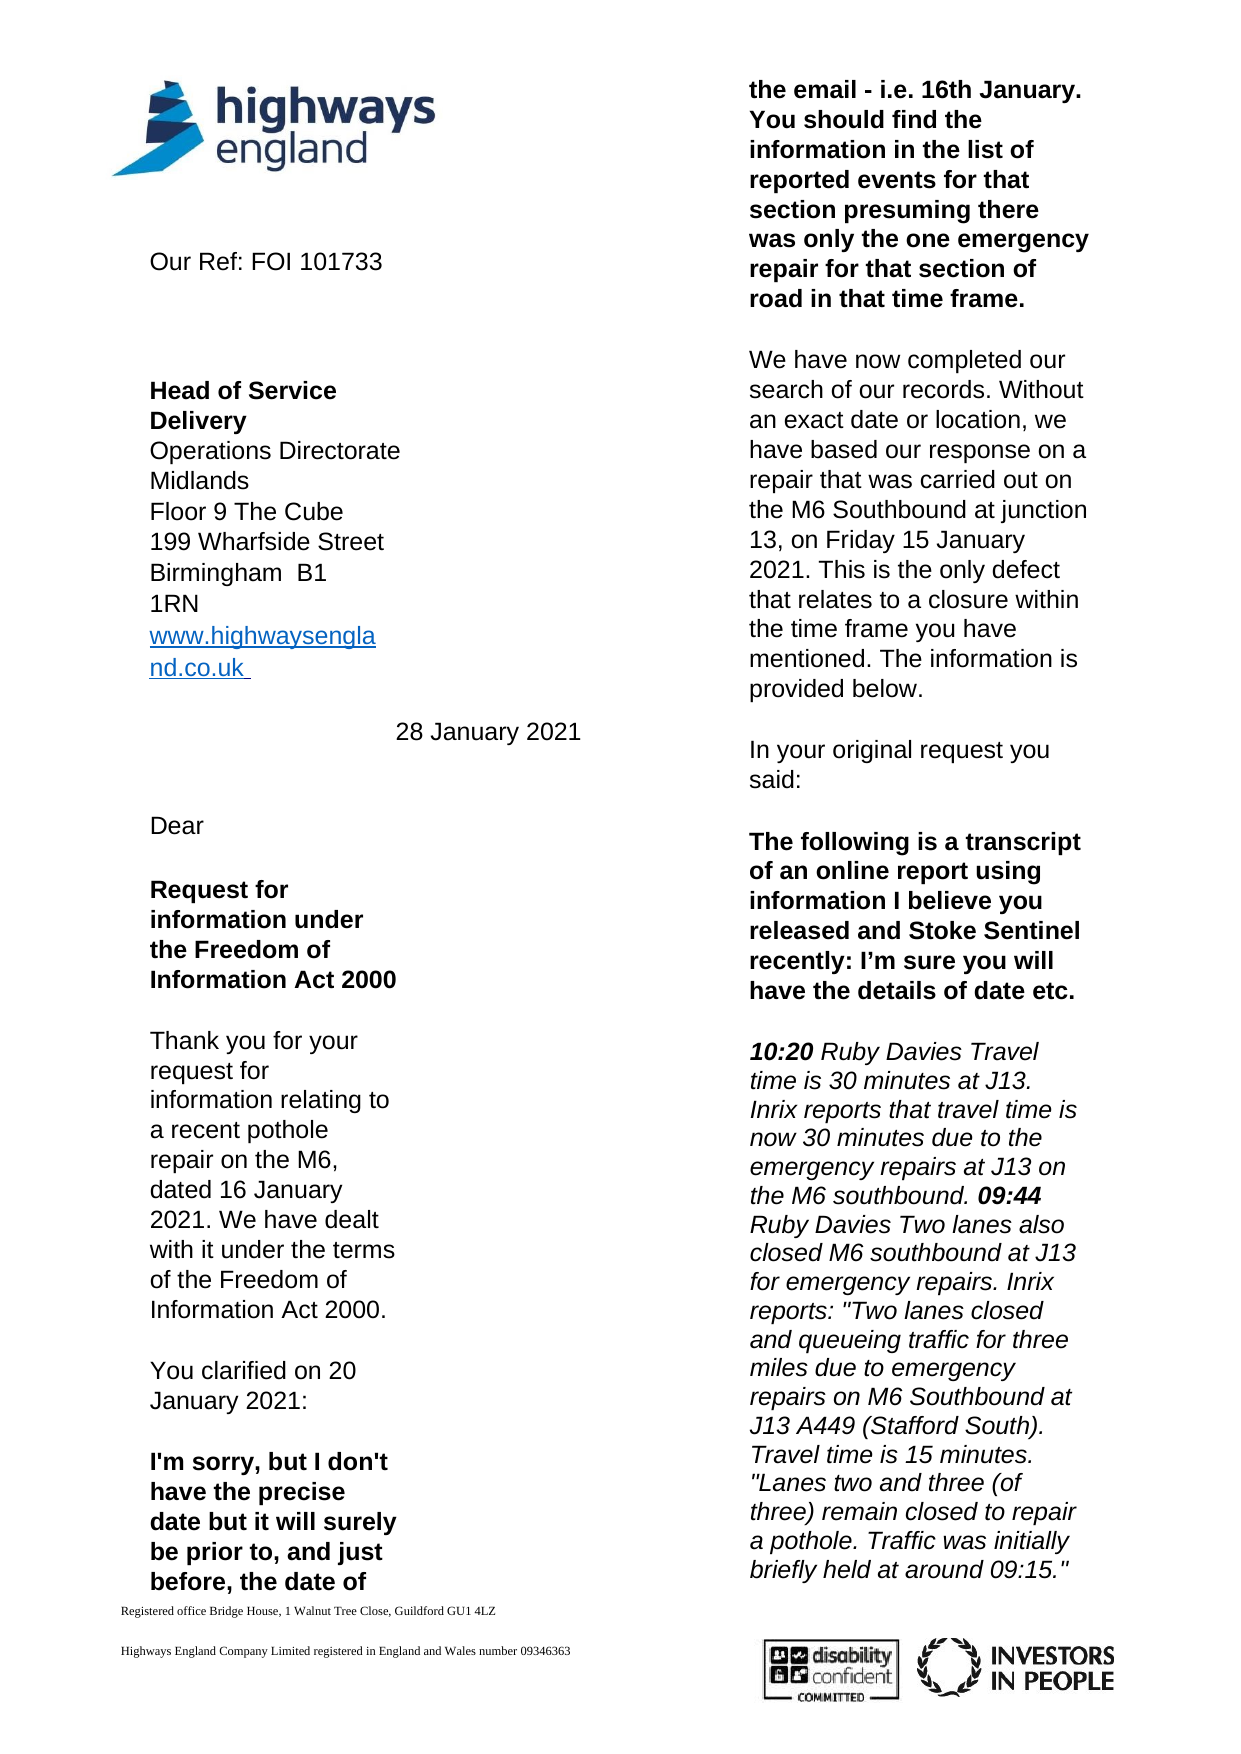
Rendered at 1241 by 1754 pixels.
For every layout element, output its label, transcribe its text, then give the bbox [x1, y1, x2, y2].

text Birmingham B1 1RN www.highwaysengland.co.uk [149, 557, 383, 682]
text Request for information under the Freedom of Information Act 2000 [149, 875, 398, 993]
text Head of Service Delivery [149, 376, 421, 435]
text The following is a transcript of an online report using information I believe you released and Stoke Sentinel recently: I’m sure you will have the details of date etc. [749, 826, 1089, 1005]
text 28 January 2021 [395, 717, 585, 746]
text the email - i.e. 16th January. You should find the information in the list of reported events for that section presuming there was only the one emergency repair for that section of road in that time frame. [749, 75, 1089, 313]
text 199 Wharfside Street [149, 527, 421, 556]
text Thank you for your request for information relating to a recent pothole repair on the M6, dated 16 January 2021. We have dealt with it under the terms of the Freedom of Information Act 2000. [149, 1026, 398, 1323]
text Dear [149, 811, 398, 840]
text I'm sorry, but I don't have the precise date but it will surely be prior to, and just before, the date of [149, 1447, 398, 1595]
text Our Ref: FOI 101733 [149, 247, 421, 276]
text Operations Directorate Midlands [149, 436, 421, 495]
text 10:20 Ruby Davies Travel time is 30 minutes at J13. Inrix reports that travel time is now 30 minutes due to the emergency repairs at J13 on the M6 southbound. 09:44 Ruby Davies Two lanes also closed M6 southbound at J13 for emergency repairs. Inrix reports: "Two lanes closed and queueing traffic for three miles due to emergency repairs on M6 Southbound at J13 A449 (Stafford South). Travel time is 15 minutes. "Lanes two and three (of three) remain closed to repair a pothole. Traffic was initially briefly held at around 09:15." [749, 1037, 1084, 1583]
text In your original request you said: [749, 735, 1089, 794]
text Floor 9 The Cube [149, 497, 421, 525]
text We have now completed our search of our records. Without an exact date or location, we have based our response on a repair that was carried out on the M6 Southbound at junction 13, on Friday 15 January 2021. This is the only defect that relates to a closure within the time frame you have mentioned. The information is provided below. [749, 345, 1089, 703]
text You clarified on 20 January 2021: [149, 1356, 398, 1414]
